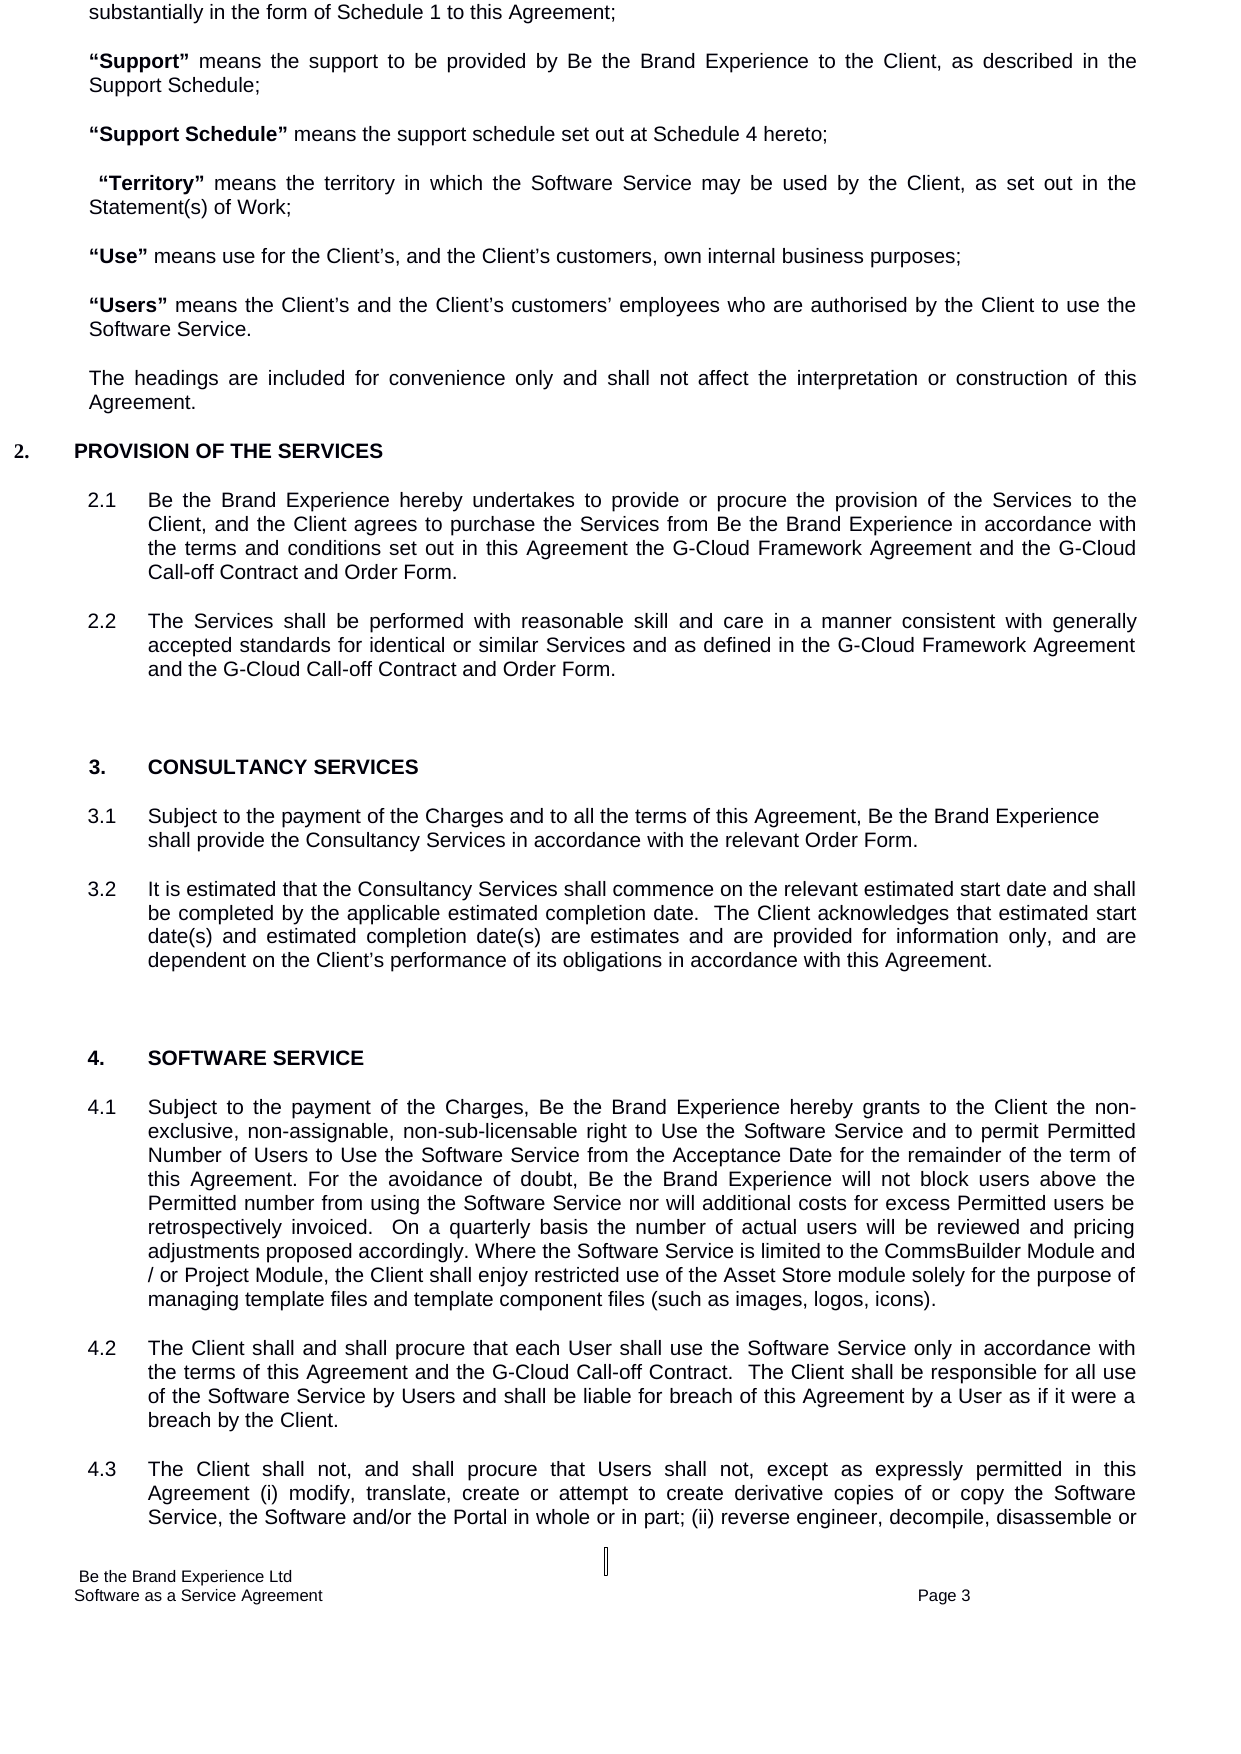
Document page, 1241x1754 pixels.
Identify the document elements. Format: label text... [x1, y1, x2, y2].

subtitle The headings are included for convenience only and shall not affect the interpretation or construction of this Agreement. [89, 366, 1137, 413]
subtitle 2.2 The Services shall be performed with reasonable skill and care in a manner consistent with generally accepted standards for identical or similar Services and as defined in the G-Cloud Framework Agreement and the G-Cloud Call-off Contract and Order Form. [87, 608, 1137, 680]
text 4.3 The Client shall not, and shall procure that Users shall not, except as expressly permitted in this Agreement (i) modify, translate, create or attempt to create derivative copies of or copy the Software Service, the Software and/or the Portal in whole or in part; (ii) reverse engineer, decompile, disassemble or [87, 1457, 1137, 1528]
text substantially in the form of Schedule 1 to this Agreement; [89, 0, 1137, 24]
subtitle 3.1 Subject to the payment of the Charges and to all the terms of this Agreement, Be the Brand Experience shall provide the Consultancy Services in accordance with the relevant Order Form. [87, 803, 1137, 851]
text “Users” means the Client’s and the Client’s customers’ employees who are authorised by the Client to use the Software Service. [89, 293, 1137, 341]
text “Use” means use for the Client’s, and the Client’s customers, own internal business purposes; [89, 244, 1137, 268]
subtitle 4. SOFTWARE SERVICE [87, 1046, 1137, 1070]
subtitle PROVISION OF THE Services [14, 438, 1137, 463]
subtitle 4.1 Subject to the payment of the Charges, Be the Brand Experience hereby grants to the Client the non-exclusive, non-assignable, non-sub-licensable right to Use the Software Service and to permit Permitted Number of Users to Use the Software Service from the Acceptance Date for the remainder of the term of this Agreement. For the avoidance of doubt, Be the Brand Experience will not block users above the Permitted number from using the Software Service nor will additional costs for excess Permitted users be retrospectively invoiced. On a quarterly basis the number of actual users will be reviewed and pricing adjustments proposed accordingly. Where the Software Service is limited to the CommsBuilder Module and / or Project Module, the Client shall enjoy restricted use of the Asset Store module solely for the purpose of managing template files and template component files (such as images, logos, icons). [87, 1095, 1137, 1311]
subtitle 2.1 Be the Brand Experience hereby undertakes to provide or procure the provision of the Services to the Client, and the Client agrees to purchase the Services from Be the Brand Experience in accordance with the terms and conditions set out in this Agreement the G-Cloud Framework Agreement and the G-Cloud Call-off Contract and Order Form. [87, 488, 1137, 583]
text “Support Schedule” means the support schedule set out at Schedule 4 hereto; [89, 122, 1137, 146]
text “Support” means the support to be provided by Be the Brand Experience to the Client, as described in the Support Schedule; [89, 49, 1137, 97]
text “Territory” means the territory in which the Software Service may be used by the Client, as set out in the Statement(s) of Work; [89, 171, 1137, 219]
subtitle 3. CONSULTANCY SERVICES [89, 754, 1137, 778]
text 4.2 The Client shall and shall procure that each User shall use the Software Service only in accordance with the terms of this Agreement and the G-Cloud Call-off Contract. The Client shall be responsible for all use of the Software Service by Users and shall be liable for breach of this Agreement by a User as if it were a breach by the Client. [87, 1336, 1137, 1432]
subtitle 3.2 It is estimated that the Consultancy Services shall commence on the relevant estimated start date and shall be completed by the applicable estimated completion date. The Client acknowledges that estimated start date(s) and estimated completion date(s) are estimates and are provided for information only, and are dependent on the Client’s performance of its obligations in accordance with this Agreement. [87, 876, 1137, 972]
